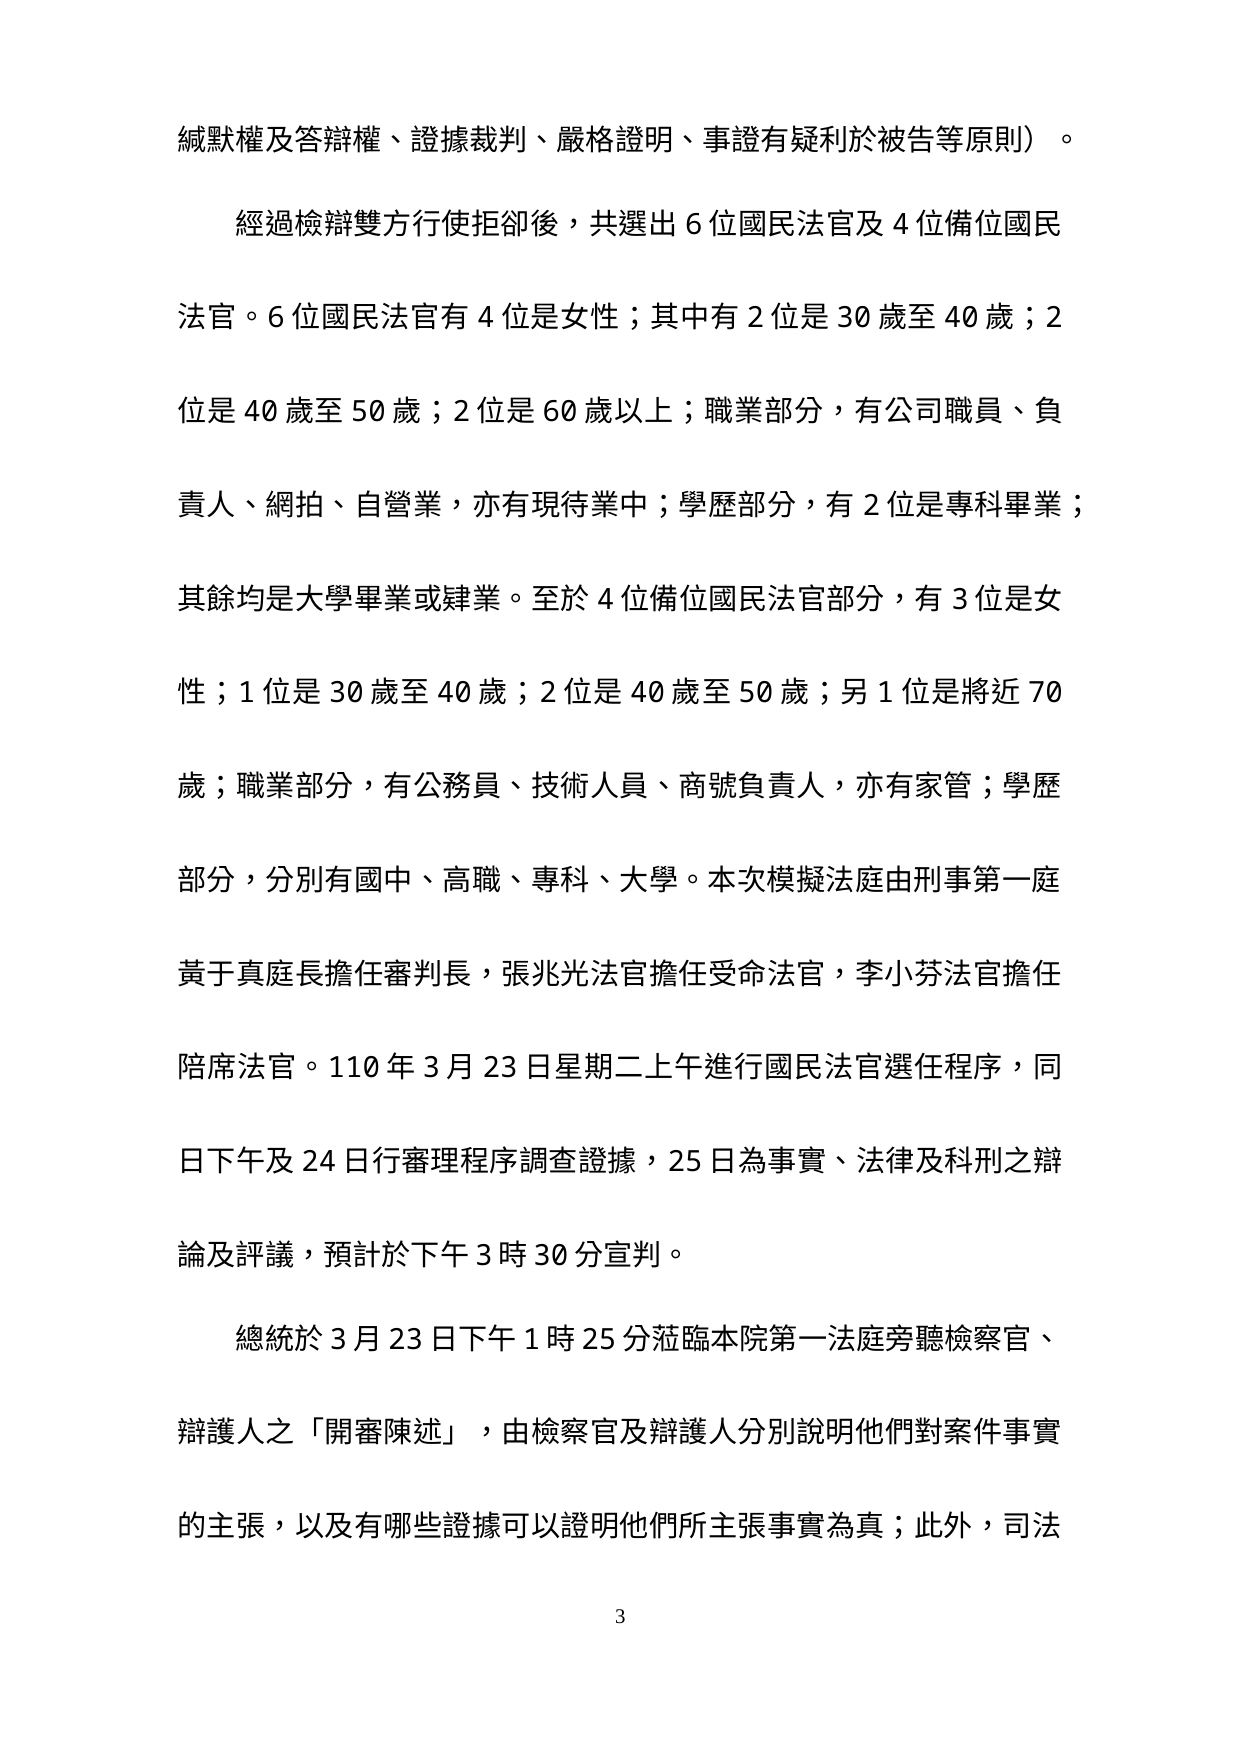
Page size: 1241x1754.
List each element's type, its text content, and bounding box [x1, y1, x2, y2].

text 總統於3月23日下午1時25分蒞臨本院第一法庭旁聽檢察官、辯護人之「開審陳述」，由檢察官及辯護人分別說明他們對案件事實的主張，以及有哪些證據可以證明他們所主張事實為真；此外，司法 [177, 1295, 1063, 1545]
text 本次模擬法庭從國民法官複選名冊中，隨機抽選120位候選國民法官，計有46位候選國民法官到庭參與國民法官的選任。經過詢問、檢辯雙方行使拒卻權之選任程序，選出6位國民法官及4位備位國民法官，並於3月23日上午11時20分起進行宣誓及審前說明，藉由宣誓，賦予國民法官及備位國民法官擔任審判之重責大任，另藉由審判長淺顯易懂之審前說明，讓所有素人法官均能事先瞭解刑事審判的基本原則（例如：罪刑法定、無罪推定、檢察官負舉證責任、被告有緘默權及答辯權、證據裁判、嚴格證明、事證有疑利於被告等原則）。 [177, 96, 1063, 159]
text 經過檢辯雙方行使拒卻後，共選出6位國民法官及4位備位國民法官。6位國民法官有4位是女性；其中有2位是30歲至40歲；2位是40歲至50歲；2位是60歲以上；職業部分，有公司職員、負責人、網拍、自營業，亦有現待業中；學歷部分，有2位是專科畢業；其餘均是大學畢業或肄業。至於4位備位國民法官部分，有3位是女性；1位是30歲至40歲；2位是40歲至50歲；另1位是將近70歲；職業部分，有公務員、技術人員、商號負責人，亦有家管；學歷部分，分別有國中、高職、專科、大學。本次模擬法庭由刑事第一庭黃于真庭長擔任審判長，張兆光法官擔任受命法官，李小芬法官擔任陪席法官。110年3月23日星期二上午進行國民法官選任程序，同日下午及24日行審理程序調查證據，25日為事實、法律及科刑之辯論及評議，預計於下午3時30分宣判。 [177, 180, 1063, 1274]
